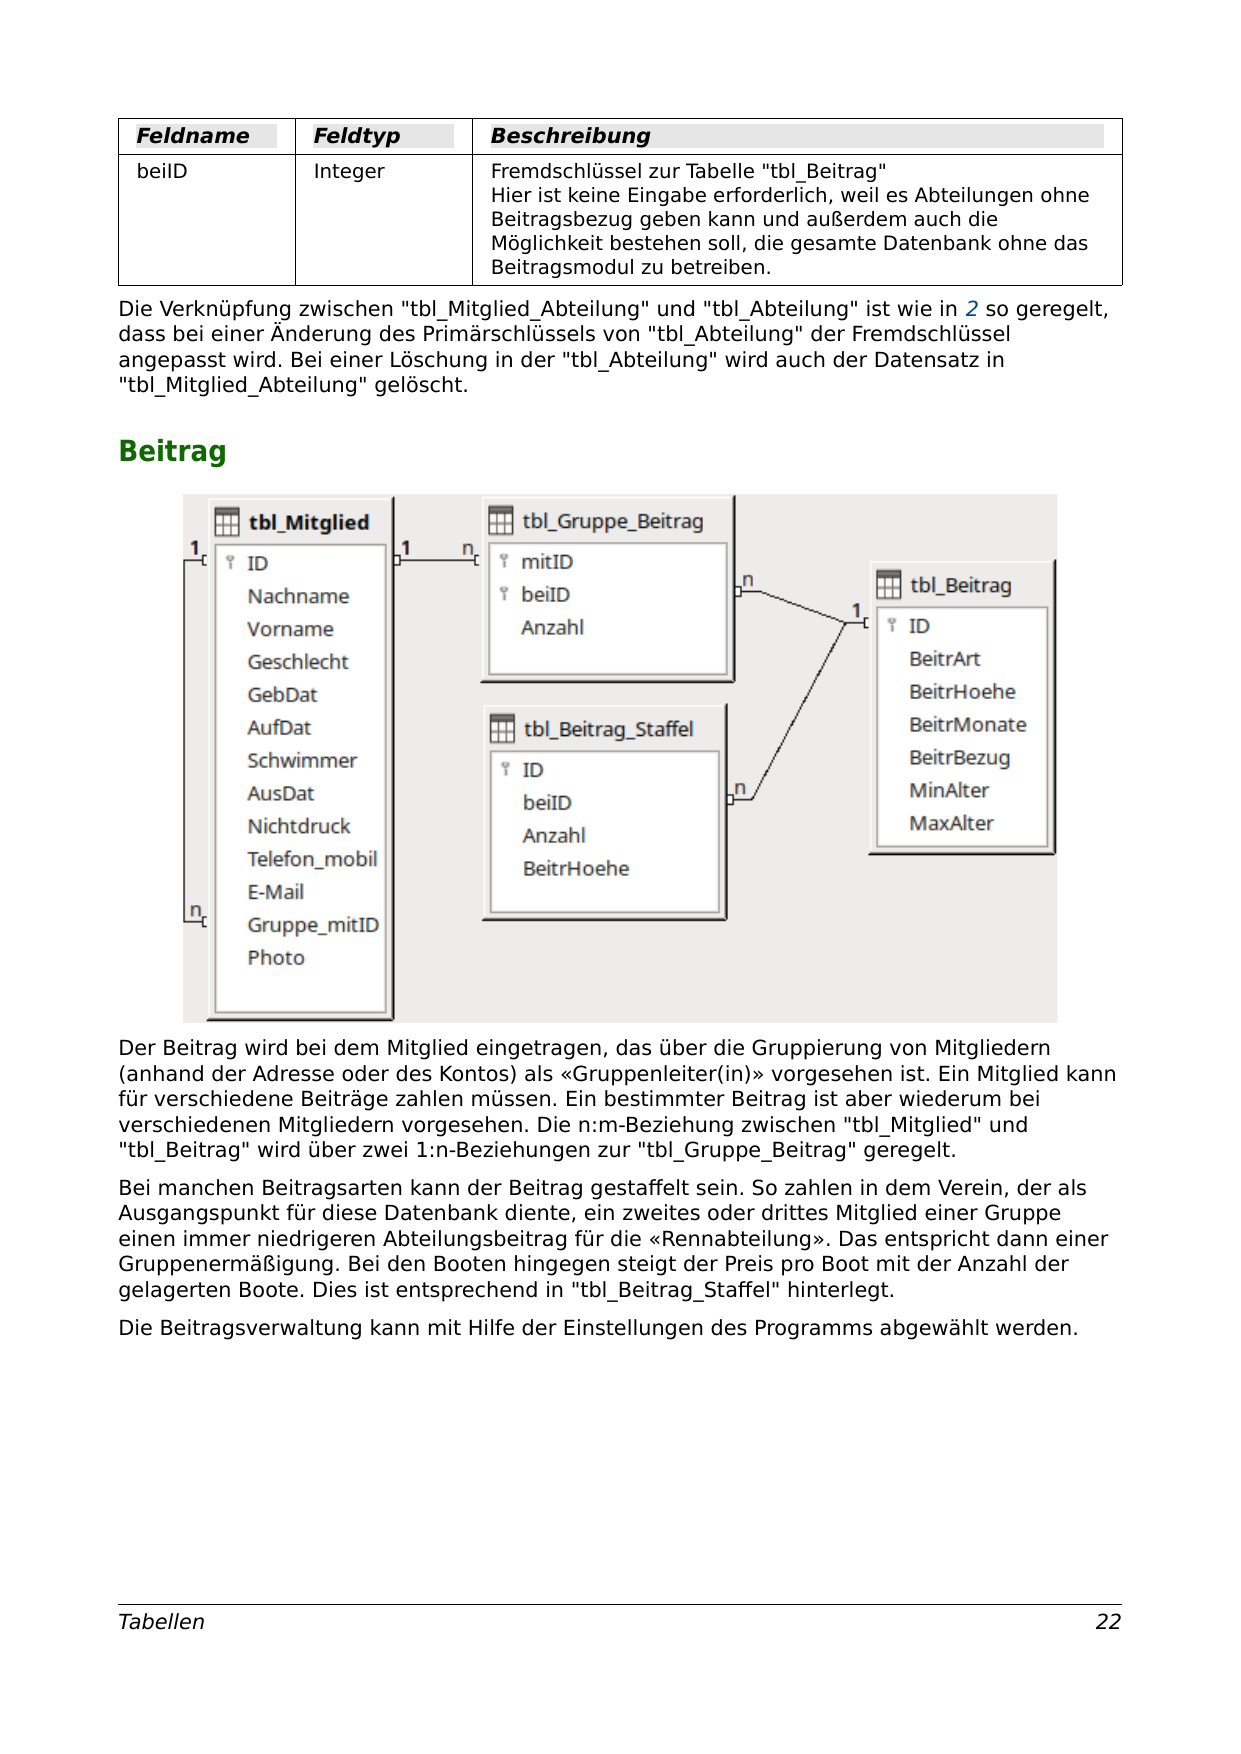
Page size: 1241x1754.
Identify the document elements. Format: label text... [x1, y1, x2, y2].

table_cell Integer [296, 155, 472, 285]
subtitle Beitrag [118, 434, 1122, 468]
text Der Beitrag wird bei dem Mitglied eingetragen, das über die Gruppierung von Mitgliedern (anhand der Adresse oder des Kontos) als «Gruppenleiter(in)» vorgesehen ist. Ein Mitglied kann für verschiedene Beiträge zahlen müssen. Ein bestimmter Beitrag ist aber wiederum bei verschiedenen Mitgliedern vorgesehen. Die n:m-Beziehung zwischen "tbl_Mitglied" und "tbl_Beitrag" wird über zwei 1:n-Beziehungen zur "tbl_Gruppe_Beitrag" geregelt. [118, 1036, 1122, 1162]
text Bei manchen Beitragsarten kann der Beitrag gestaffelt sein. So zahlen in dem Verein, der als Ausgangspunkt für diese Datenbank diente, ein zweites oder drittes Mitglied einer Gruppe einen immer niedrigeren Abteilungsbeitrag für die «Rennabteilung». Das entspricht dann einer Gruppenermäßigung. Bei den Booten hingegen steigt der Preis pro Boot mit der Anzahl der gelagerten Boote. Dies ist entsprechend in "tbl_Beitrag_Staffel" hinterlegt. [118, 1176, 1122, 1302]
table_header Beschreibung [473, 119, 1122, 154]
table_cell beiID [119, 155, 295, 285]
text Die Beitragsverwaltung kann mit Hilfe der Einstellungen des Programms abgewählt werden. [118, 1316, 1122, 1340]
table_header Feldtyp [296, 119, 472, 154]
table_cell Fremdschlüssel zur Tabelle "tbl_Beitrag" Hier ist keine Eingabe erforderlich, weil es Abteilungen ohne Beitragsbezug geben kann und außerdem auch die Möglichkeit bestehen soll, die gesamte Datenbank ohne das Beitragsmodul zu betreiben. [473, 155, 1122, 285]
table_header Feldname [119, 119, 295, 154]
text Die Verknüpfung zwischen "tbl_Mitglied_Abteilung" und "tbl_Abteilung" ist wie in Abbildung 2 so geregelt, dass bei einer Änderung des Primärschlüssels von "tbl_Abteilung" der Fremdschlüssel angepasst wird. Bei einer Löschung in der "tbl_Abteilung" wird auch der Datensatz in "tbl_Mitglied_Abteilung" gelöscht. [118, 297, 1122, 398]
picture [182, 494, 1058, 1023]
